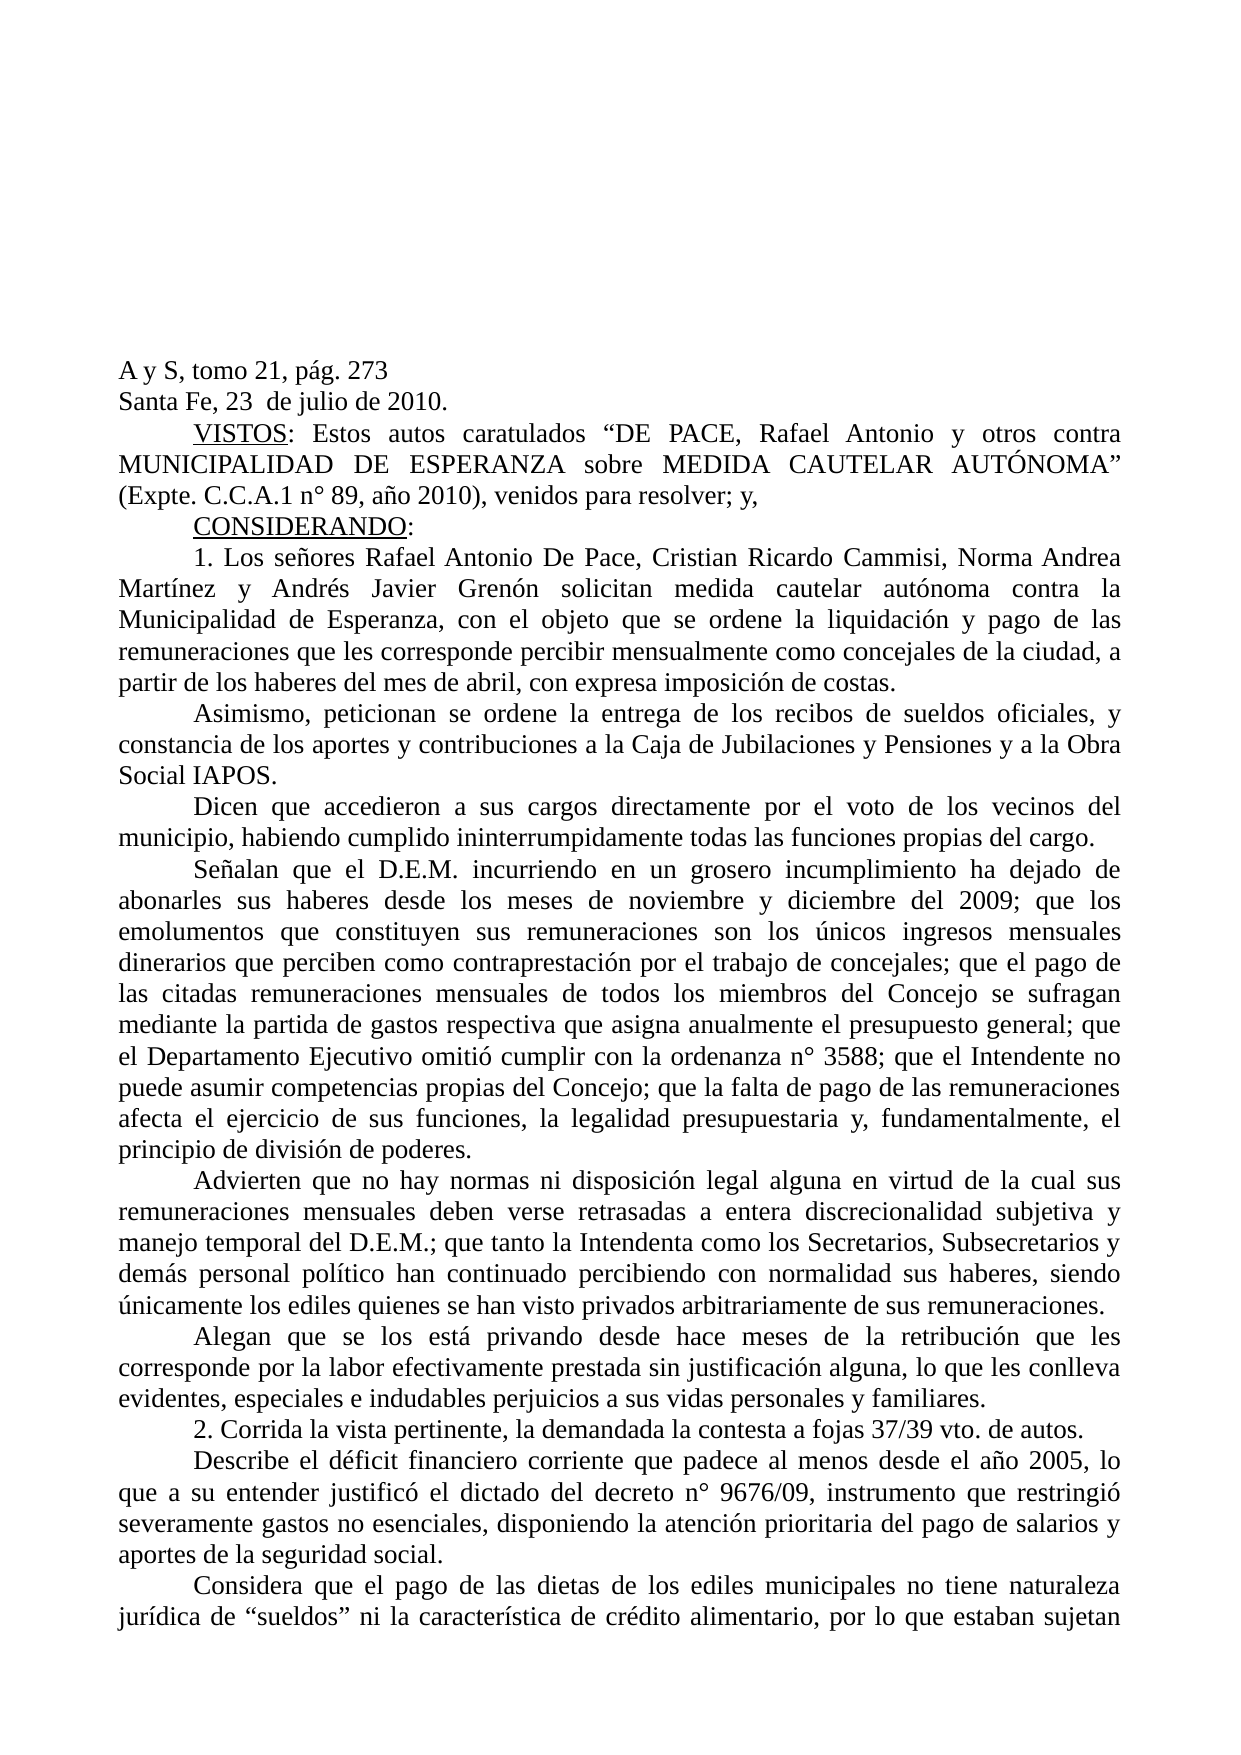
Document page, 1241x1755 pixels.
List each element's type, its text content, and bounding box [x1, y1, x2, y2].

text Santa Fe, 23 de julio de 2010. [118, 386, 1122, 417]
text 1. Los señores Rafael Antonio De Pace, Cristian Ricardo Cammisi, Norma Andrea Martínez y Andrés Javier Grenón solicitan medida cautelar autónoma contra la Municipalidad de Esperanza, con el objeto que se ordene la liquidación y pago de las remuneraciones que les corresponde percibir mensualmente como concejales de la ciudad, a partir de los haberes del mes de abril, con expresa imposición de costas. [118, 541, 1122, 697]
text Asimismo, peticionan se ordene la entrega de los recibos de sueldos oficiales, y constancia de los aportes y contribuciones a la Caja de Jubilaciones y Pensiones y a la Obra Social IAPOS. [118, 697, 1122, 790]
text 2. Corrida la vista pertinente, la demandada la contesta a fojas 37/39 vto. de autos. [118, 1413, 1122, 1444]
text CONSIDERANDO: [118, 510, 1122, 541]
text Describe el déficit financiero corriente que padece al menos desde el año 2005, lo que a su entender justificó el dictado del decreto n° 9676/09, instrumento que restringió severamente gastos no esenciales, disponiendo la atención prioritaria del pago de salarios y aportes de la seguridad social. [118, 1444, 1122, 1569]
text Advierten que no hay normas ni disposición legal alguna en virtud de la cual sus remuneraciones mensuales deben verse retrasadas a entera discrecionalidad subjetiva y manejo temporal del D.E.M.; que tanto la Intendenta como los Secretarios, Subsecretarios y demás personal político han continuado percibiendo con normalidad sus haberes, siendo únicamente los ediles quienes se han visto privados arbitrariamente de sus remuneraciones. [118, 1164, 1122, 1320]
text Señalan que el D.E.M. incurriendo en un grosero incumplimiento ha dejado de abonarles sus haberes desde los meses de noviembre y diciembre del 2009; que los emolumentos que constituyen sus remuneraciones son los únicos ingresos mensuales dinerarios que perciben como contraprestación por el trabajo de concejales; que el pago de las citadas remuneraciones mensuales de todos los miembros del Concejo se sufragan mediante la partida de gastos respectiva que asigna anualmente el presupuesto general; que el Departamento Ejecutivo omitió cumplir con la ordenanza n° 3588; que el Intendente no puede asumir competencias propias del Concejo; que la falta de pago de las remuneraciones afecta el ejercicio de sus funciones, la legalidad presupuestaria y, fundamentalmente, el principio de división de poderes. [118, 853, 1122, 1164]
text A y S, tomo 21, pág. 273 [118, 354, 1122, 386]
text Considera que el pago de las dietas de los ediles municipales no tiene naturaleza jurídica de “sueldos” ni la característica de crédito alimentario, por lo que estaban sujetan [118, 1569, 1122, 1631]
text Dicen que accedieron a sus cargos directamente por el voto de los vecinos del municipio, habiendo cumplido ininterrumpidamente todas las funciones propias del cargo. [118, 790, 1122, 853]
text VISTOS: Estos autos caratulados “DE PACE, Rafael Antonio y otros contra MUNICIPALIDAD DE ESPERANZA sobre MEDIDA CAUTELAR AUTÓNOMA” (Expte. C.C.A.1 n° 89, año 2010), venidos para resolver; y, [118, 417, 1122, 510]
text Alegan que se los está privando desde hace meses de la retribución que les corresponde por la labor efectivamente prestada sin justificación alguna, lo que les conlleva evidentes, especiales e indudables perjuicios a sus vidas personales y familiares. [118, 1320, 1122, 1413]
